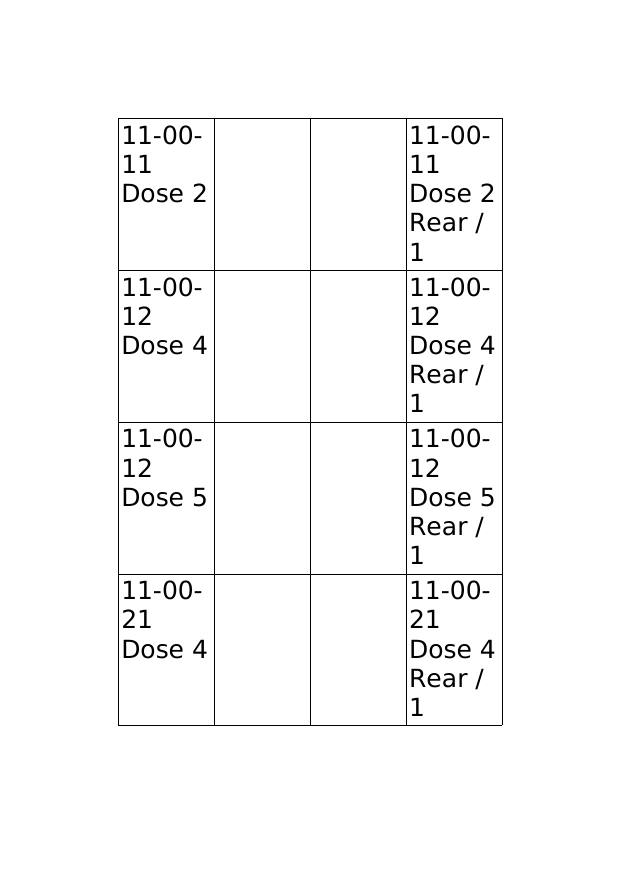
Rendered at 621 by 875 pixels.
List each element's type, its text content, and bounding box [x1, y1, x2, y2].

table_cell 11-00-21 Dose 4 [119, 575, 214, 725]
table_cell 11-00-12 Dose 5 Rear / 1 [407, 423, 502, 573]
table_cell [311, 271, 406, 422]
table_cell 11-00-12 Dose 4 [119, 271, 214, 422]
table_cell [215, 119, 310, 270]
table_cell 11-00-12 Dose 4 Rear / 1 [407, 271, 502, 422]
table_cell 11-00-12 Dose 5 [119, 423, 214, 573]
table_cell [215, 575, 310, 725]
table_cell [311, 119, 406, 270]
table_cell 11-00-11 Dose 2 [119, 119, 214, 270]
table_cell 11-00-21 Dose 4 Rear / 1 [407, 575, 502, 725]
table_cell [215, 271, 310, 422]
table_cell [311, 423, 406, 573]
table_cell 11-00-11 Dose 2 Rear / 1 [407, 119, 502, 270]
table_cell [215, 423, 310, 573]
table_cell [311, 575, 406, 725]
